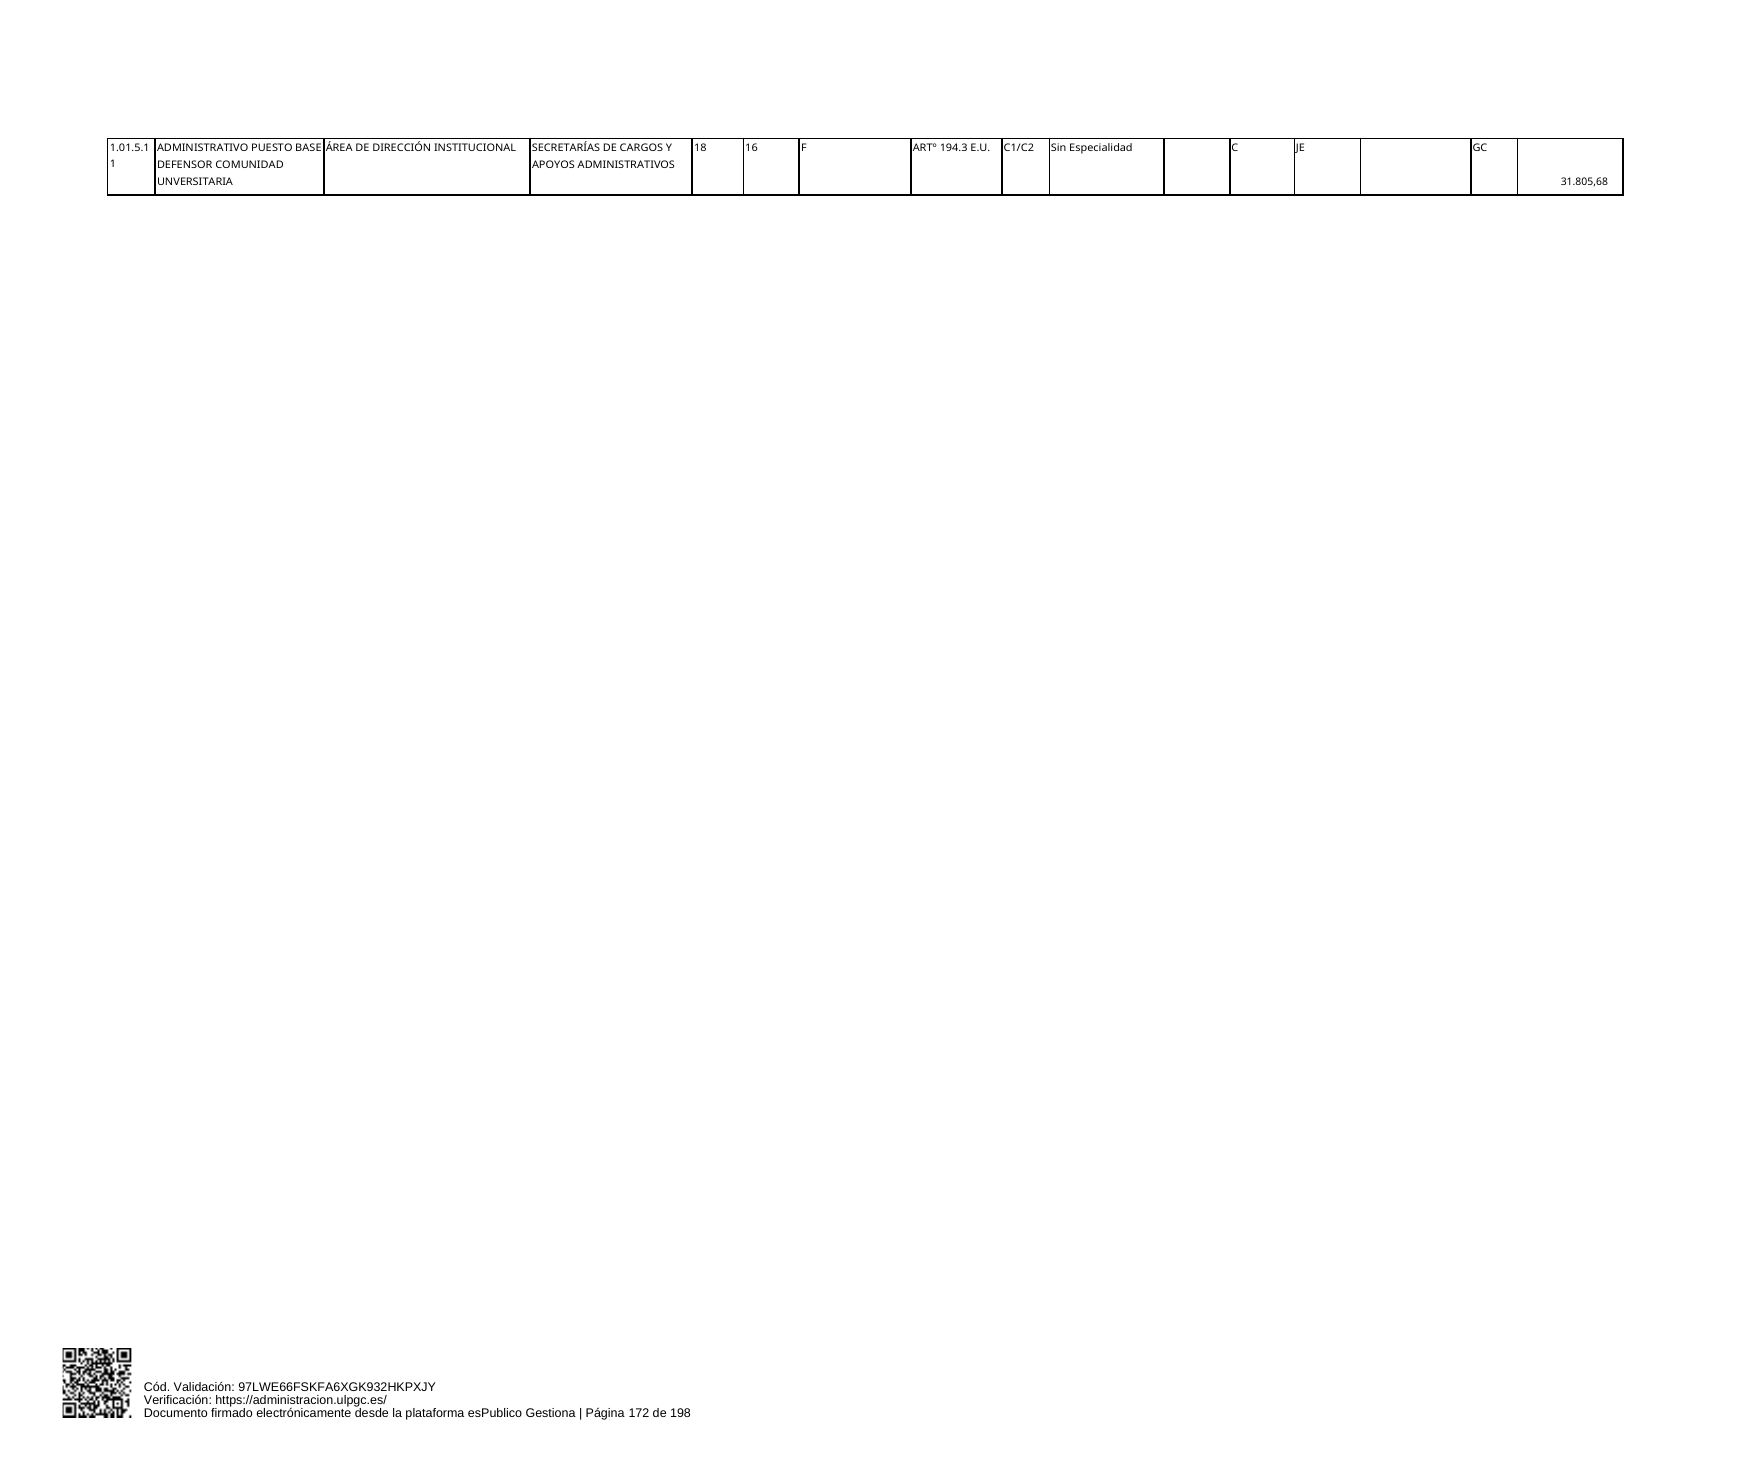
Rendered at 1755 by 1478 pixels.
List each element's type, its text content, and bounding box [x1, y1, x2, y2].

table_cell Sin Especialidad [1050, 139, 1163, 194]
table_cell GC [1472, 139, 1517, 194]
table_cell ÁREA DE DIRECCIÓN INSTITUCIONAL [325, 139, 529, 194]
table_cell [1165, 139, 1229, 194]
table_cell C [1231, 139, 1294, 194]
table_cell 31.805,68 [1518, 139, 1622, 194]
table_cell C1/C2 [1003, 139, 1049, 194]
table_cell JE [1295, 139, 1360, 194]
table_cell 18 [693, 139, 743, 194]
table_cell 1.01.5.1 1 [108, 139, 154, 194]
table_cell [1361, 139, 1470, 194]
table_cell F [800, 139, 910, 194]
table_cell ADMINISTRATIVO PUESTO BASE DEFENSOR COMUNIDAD UNVERSITARIA [156, 139, 323, 194]
table_cell SECRETARÍAS DE CARGOS Y APOYOS ADMINISTRATIVOS [531, 139, 691, 194]
table_cell ARTº 194.3 E.U. [912, 139, 1001, 194]
table_cell 16 [744, 139, 798, 194]
